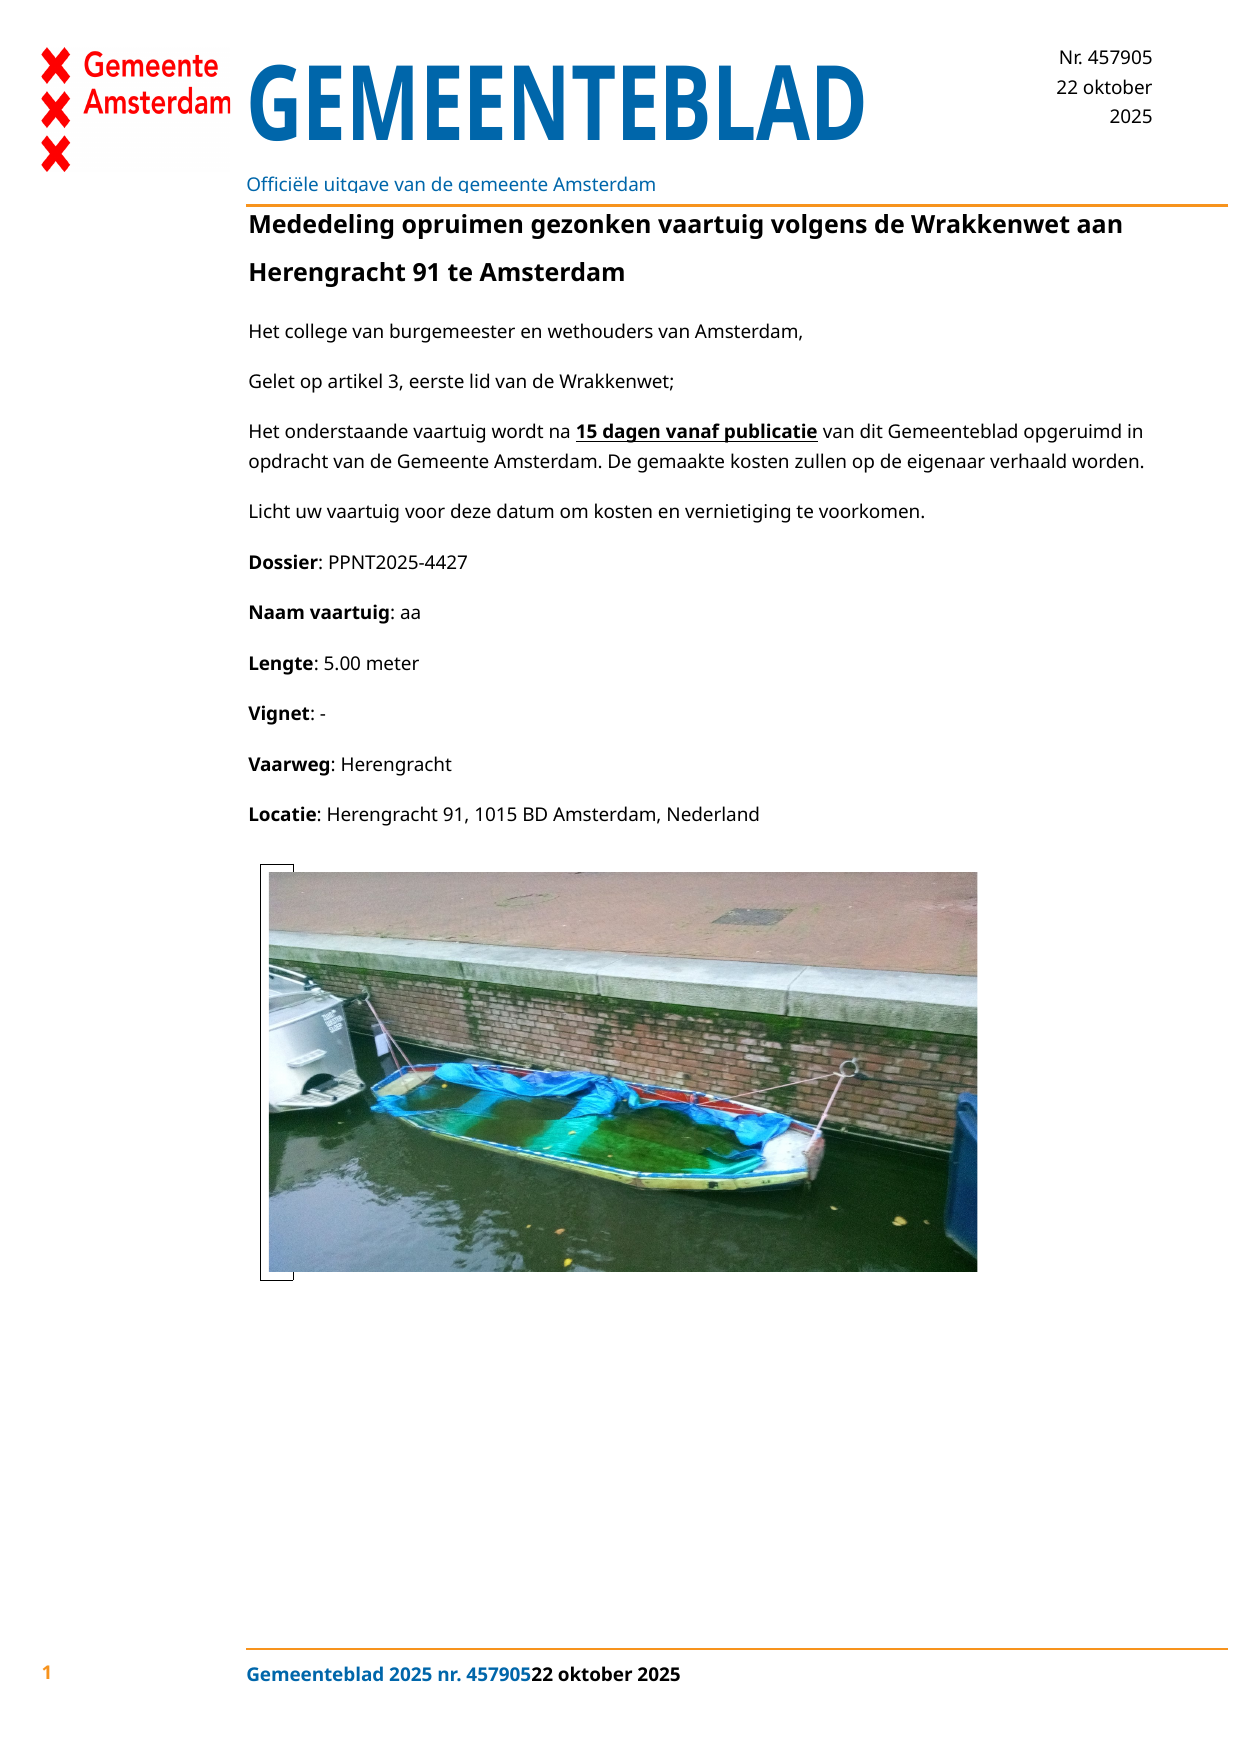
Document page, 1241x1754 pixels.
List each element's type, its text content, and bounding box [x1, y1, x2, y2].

text Het college van burgemeester en wethouders van Amsterdam, [248, 318, 1152, 344]
picture [41, 47, 231, 172]
text Dossier: PPNT2025-4427 [248, 549, 1152, 575]
text Licht uw vaartuig voor deze datum om kosten en vernietiging te voorkomen. [248, 499, 1152, 524]
text Mededeling opruimen gezonken vaartuig volgens de Wrakkenwet aan Herengracht 91 te Amsterdam [248, 207, 1152, 288]
text Lengte: 5.00 meter [248, 650, 1152, 676]
text Vaarweg: Herengracht [248, 751, 1152, 777]
picture [268, 872, 978, 1272]
text Vignet: - [248, 700, 1152, 726]
text Gelet op artikel 3, eerste lid van de Wrakkenwet; [248, 368, 1152, 394]
text Locatie: Herengracht 91, 1015 BD Amsterdam, Nederland [248, 801, 1152, 827]
text Het onderstaande vaartuig wordt na 15 dagen vanaf publicatie van dit Gemeenteblad opgeruimd in opdracht van de Gemeente Amsterdam. De gemaakte kosten zullen op de eigenaar verhaald worden. [248, 419, 1152, 474]
text Naam vaartuig: aa [248, 599, 1152, 625]
